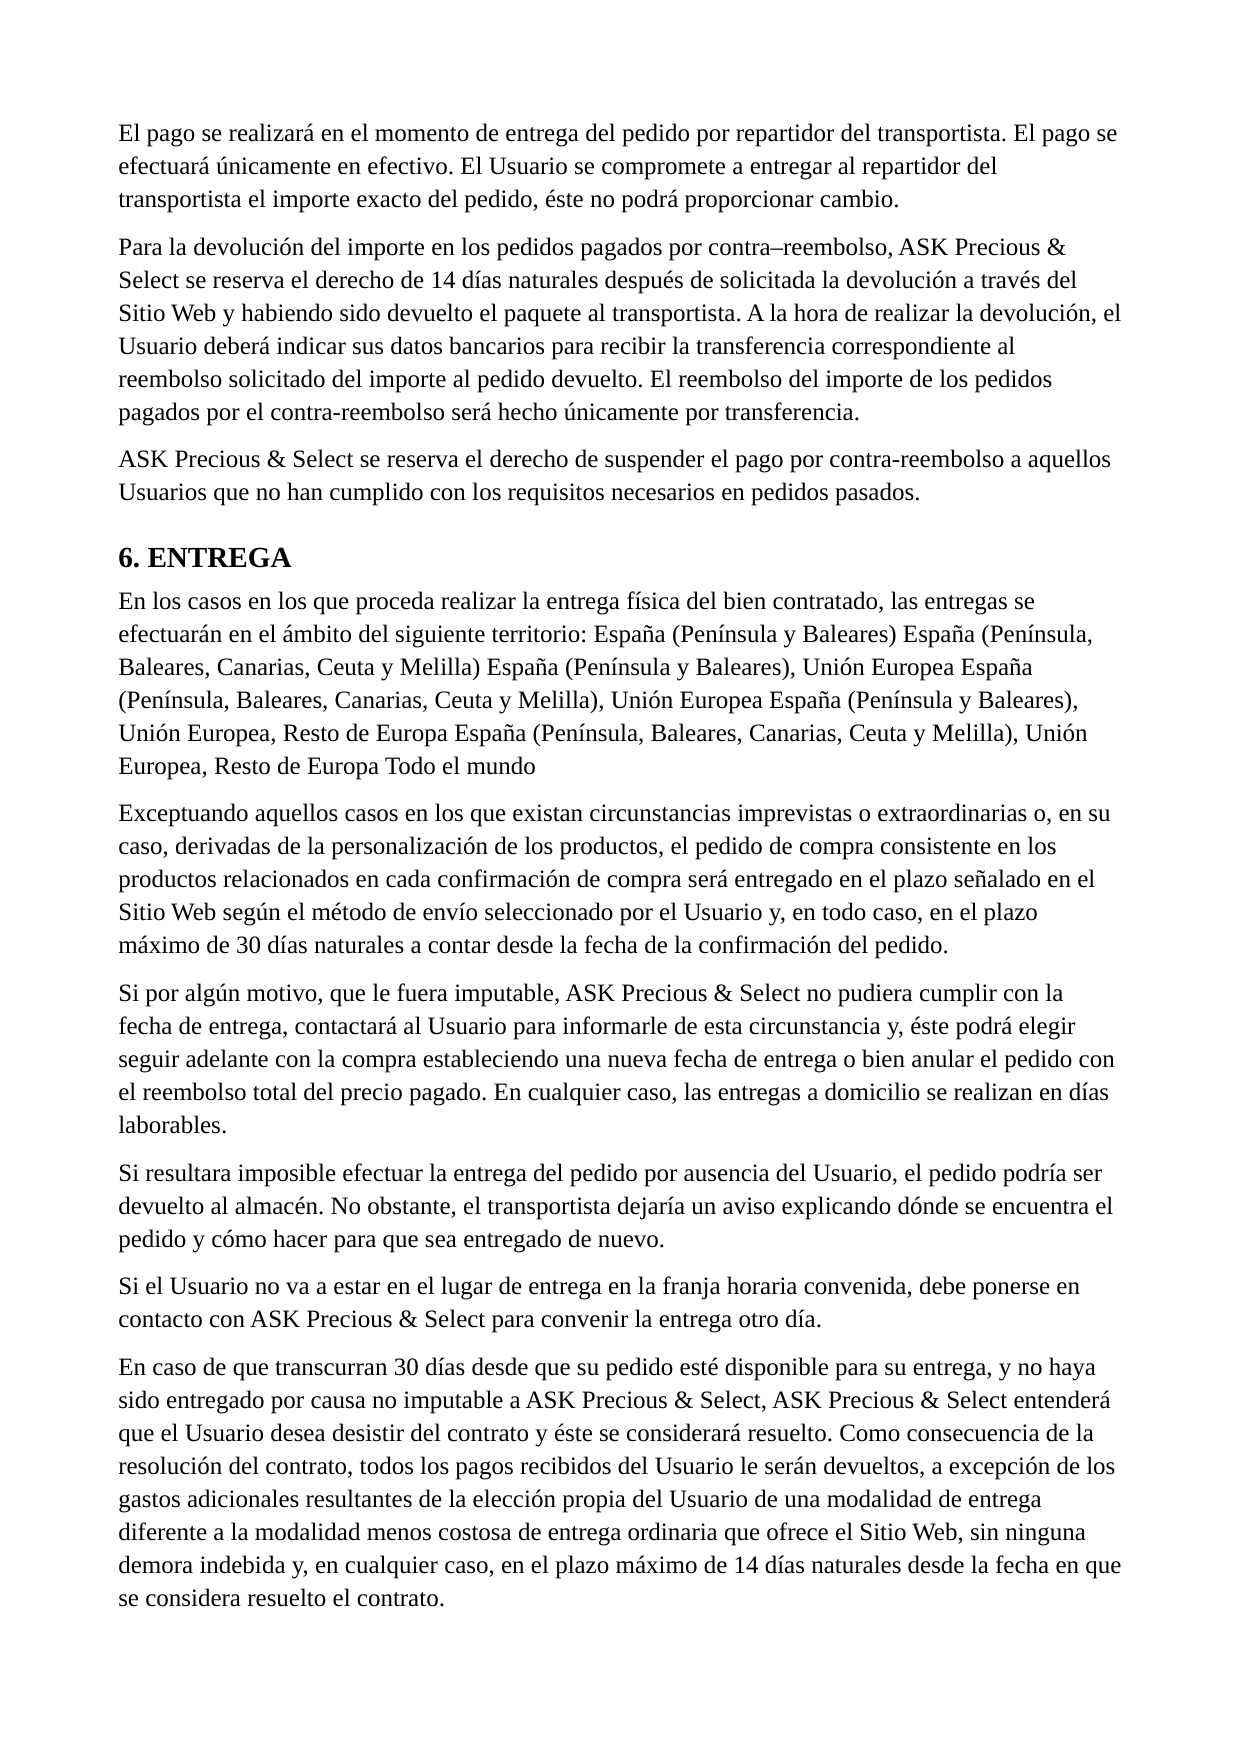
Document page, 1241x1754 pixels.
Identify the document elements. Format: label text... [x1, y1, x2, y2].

subtitle 6. ENTREGA [118, 540, 1122, 573]
text Si el Usuario no va a estar en el lugar de entrega en la franja horaria convenida, debe ponerse en contacto con ASK Precious & Select para convenir la entrega otro día. [118, 1271, 1122, 1333]
text Exceptuando aquellos casos en los que existan circunstancias imprevistas o extraordinarias o, en su caso, derivadas de la personalización de los productos, el pedido de compra consistente en los productos relacionados en cada confirmación de compra será entregado en el plazo señalado en el Sitio Web según el método de envío seleccionado por el Usuario y, en todo caso, en el plazo máximo de 30 días naturales a contar desde la fecha de la confirmación del pedido. [118, 798, 1122, 959]
text Si resultara imposible efectuar la entrega del pedido por ausencia del Usuario, el pedido podría ser devuelto al almacén. No obstante, el transportista dejaría un aviso explicando dónde se encuentra el pedido y cómo hacer para que sea entregado de nuevo. [118, 1158, 1122, 1253]
text ASK Precious & Select se reserva el derecho de suspender el pago por contra-reembolso a aquellos Usuarios que no han cumplido con los requisitos necesarios en pedidos pasados. [118, 444, 1122, 506]
text Para la devolución del importe en los pedidos pagados por contra–reembolso, ASK Precious & Select se reserva el derecho de 14 días naturales después de solicitada la devolución a través del Sitio Web y habiendo sido devuelto el paquete al transportista. A la hora de realizar la devolución, el Usuario deberá indicar sus datos bancarios para recibir la transferencia correspondiente al reembolso solicitado del importe al pedido devuelto. El reembolso del importe de los pedidos pagados por el contra-reembolso será hecho únicamente por transferencia. [118, 232, 1122, 426]
text Si por algún motivo, que le fuera imputable, ASK Precious & Select no pudiera cumplir con la fecha de entrega, contactará al Usuario para informarle de esta circunstancia y, éste podrá elegir seguir adelante con la compra estableciendo una nueva fecha de entrega o bien anular el pedido con el reembolso total del precio pagado. En cualquier caso, las entregas a domicilio se realizan en días laborables. [118, 978, 1122, 1139]
text En los casos en los que proceda realizar la entrega física del bien contratado, las entregas se efectuarán en el ámbito del siguiente territorio: España (Península y Baleares) España (Península, Baleares, Canarias, Ceuta y Melilla) España (Península y Baleares), Unión Europea España (Península, Baleares, Canarias, Ceuta y Melilla), Unión Europea España (Península y Baleares), Unión Europea, Resto de Europa España (Península, Baleares, Canarias, Ceuta y Melilla), Unión Europea, Resto de Europa Todo el mundo [118, 586, 1122, 779]
text El pago se realizará en el momento de entrega del pedido por repartidor del transportista. El pago se efectuará únicamente en efectivo. El Usuario se compromete a entregar al repartidor del transportista el importe exacto del pedido, éste no podrá proporcionar cambio. [118, 118, 1122, 213]
text En caso de que transcurran 30 días desde que su pedido esté disponible para su entrega, y no haya sido entregado por causa no imputable a ASK Precious & Select, ASK Precious & Select entenderá que el Usuario desea desistir del contrato y éste se considerará resuelto. Como consecuencia de la resolución del contrato, todos los pagos recibidos del Usuario le serán devueltos, a excepción de los gastos adicionales resultantes de la elección propia del Usuario de una modalidad de entrega diferente a la modalidad menos costosa de entrega ordinaria que ofrece el Sitio Web, sin ninguna demora indebida y, en cualquier caso, en el plazo máximo de 14 días naturales desde la fecha en que se considera resuelto el contrato. [118, 1352, 1122, 1612]
